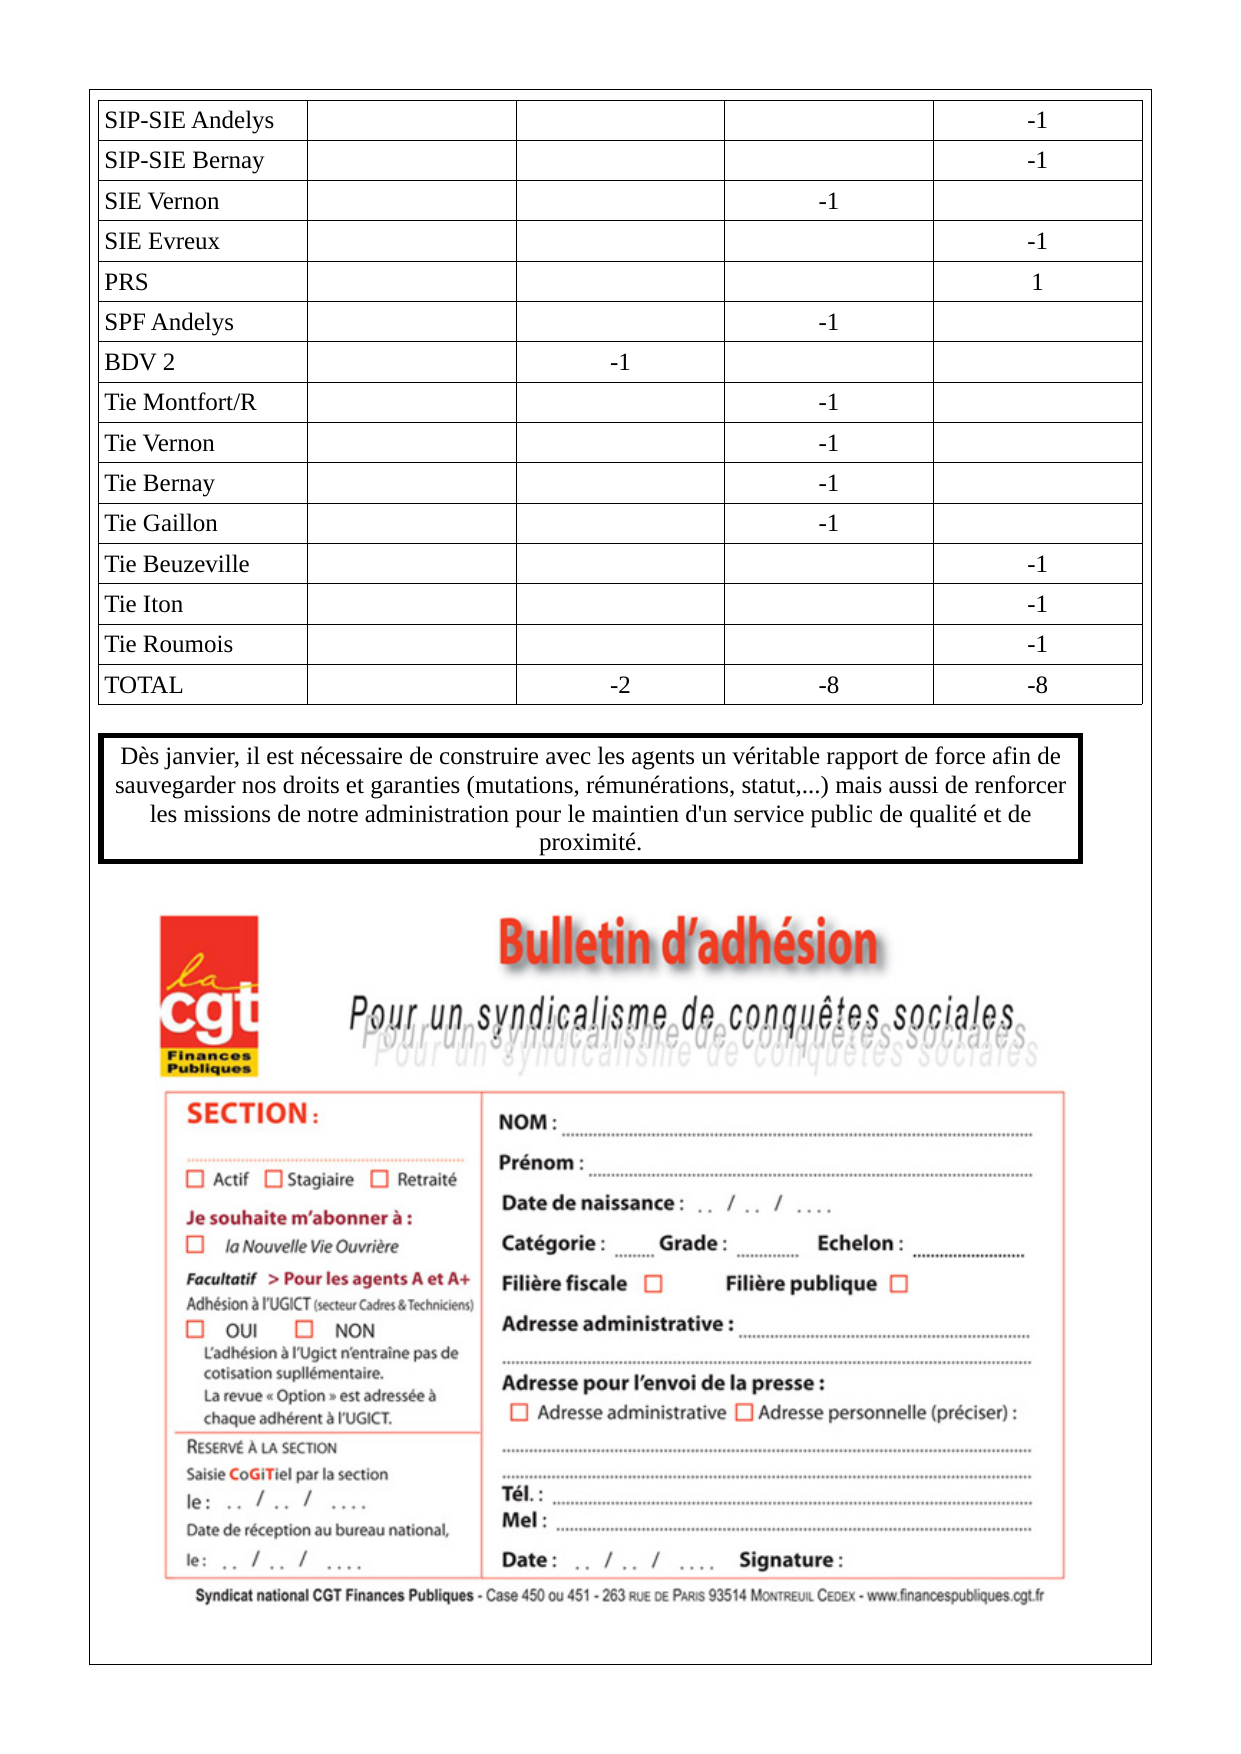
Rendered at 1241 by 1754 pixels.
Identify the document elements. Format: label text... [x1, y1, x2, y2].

table_cell [934, 342, 1142, 382]
table_cell -1 [725, 423, 933, 462]
table_cell [934, 463, 1142, 503]
table_cell -1 [934, 221, 1142, 261]
table_cell SIE Vernon [99, 181, 307, 220]
table_cell -2 [517, 665, 724, 704]
table_cell -1 [725, 302, 933, 341]
table_cell [517, 181, 724, 220]
table_cell [517, 221, 724, 261]
table_cell [308, 584, 516, 623]
table_cell [517, 302, 724, 341]
table_cell Tie Vernon [99, 423, 307, 462]
table_cell SIP-SIE Andelys [99, 101, 307, 140]
table_cell [308, 101, 516, 140]
table_cell [725, 625, 933, 664]
table_cell [308, 221, 516, 261]
table_cell [517, 262, 724, 301]
table_cell [308, 262, 516, 301]
table_cell [934, 383, 1142, 422]
table_cell Tie Beuzeville [99, 544, 307, 583]
table_cell [725, 342, 933, 382]
table_cell [934, 423, 1142, 462]
table_cell [308, 423, 516, 462]
table_cell [308, 342, 516, 382]
table_cell -8 [725, 665, 933, 704]
table_cell [725, 544, 933, 583]
table_cell Tie Iton [99, 584, 307, 623]
table_cell -1 [725, 463, 933, 503]
table_cell Tie Bernay [99, 463, 307, 503]
table_cell [725, 262, 933, 301]
table_cell SIE Evreux [99, 221, 307, 261]
table_cell [725, 584, 933, 623]
table_cell 1 [934, 262, 1142, 301]
table_cell [308, 504, 516, 543]
table_cell [517, 141, 724, 180]
table_cell -1 [725, 383, 933, 422]
table_cell [517, 463, 724, 503]
table_cell -1 [517, 342, 724, 382]
table_cell [308, 302, 516, 341]
table_cell -1 [934, 584, 1142, 623]
table_cell -1 [934, 141, 1142, 180]
table_cell Dès janvier, il est nécessaire de construire avec les agents un véritable rapport de force afin de sauvegarder nos droits et garanties (mutations, rémunérations, statut,...) mais aussi de renforcer les missions de notre administration pour le maintien d'un service public de qualité et de proximité. [90, 90, 1151, 1640]
table_cell [725, 221, 933, 261]
table_cell [517, 101, 724, 140]
table_cell [517, 584, 724, 623]
table_cell -1 [934, 625, 1142, 664]
table_cell [725, 101, 933, 140]
table_cell PRS [99, 262, 307, 301]
table_cell Tie Montfort/R [99, 383, 307, 422]
table_cell [517, 625, 724, 664]
table_cell -1 [725, 504, 933, 543]
table_cell [517, 504, 724, 543]
table_cell [308, 181, 516, 220]
table_cell [308, 665, 516, 704]
table_cell [934, 504, 1142, 543]
table_cell [725, 141, 933, 180]
table_cell Tie Gaillon [99, 504, 307, 543]
table_cell -8 [934, 665, 1142, 704]
table_cell TOTAL [99, 665, 307, 704]
table_cell [934, 181, 1142, 220]
table_cell -1 [934, 101, 1142, 140]
table_cell [308, 463, 516, 503]
table_cell [308, 383, 516, 422]
table_cell BDV 2 [99, 342, 307, 382]
table_cell -1 [934, 544, 1142, 583]
table_cell [308, 544, 516, 583]
table_cell SPF Andelys [99, 302, 307, 341]
table_cell SIP-SIE Bernay [99, 141, 307, 180]
table_cell [308, 625, 516, 664]
table_cell -1 [725, 181, 933, 220]
table_cell [517, 544, 724, 583]
picture [154, 893, 1086, 1632]
table_cell [517, 383, 724, 422]
table_cell Tie Roumois [99, 625, 307, 664]
table_cell [308, 141, 516, 180]
table_cell [517, 423, 724, 462]
table_cell [934, 302, 1142, 341]
